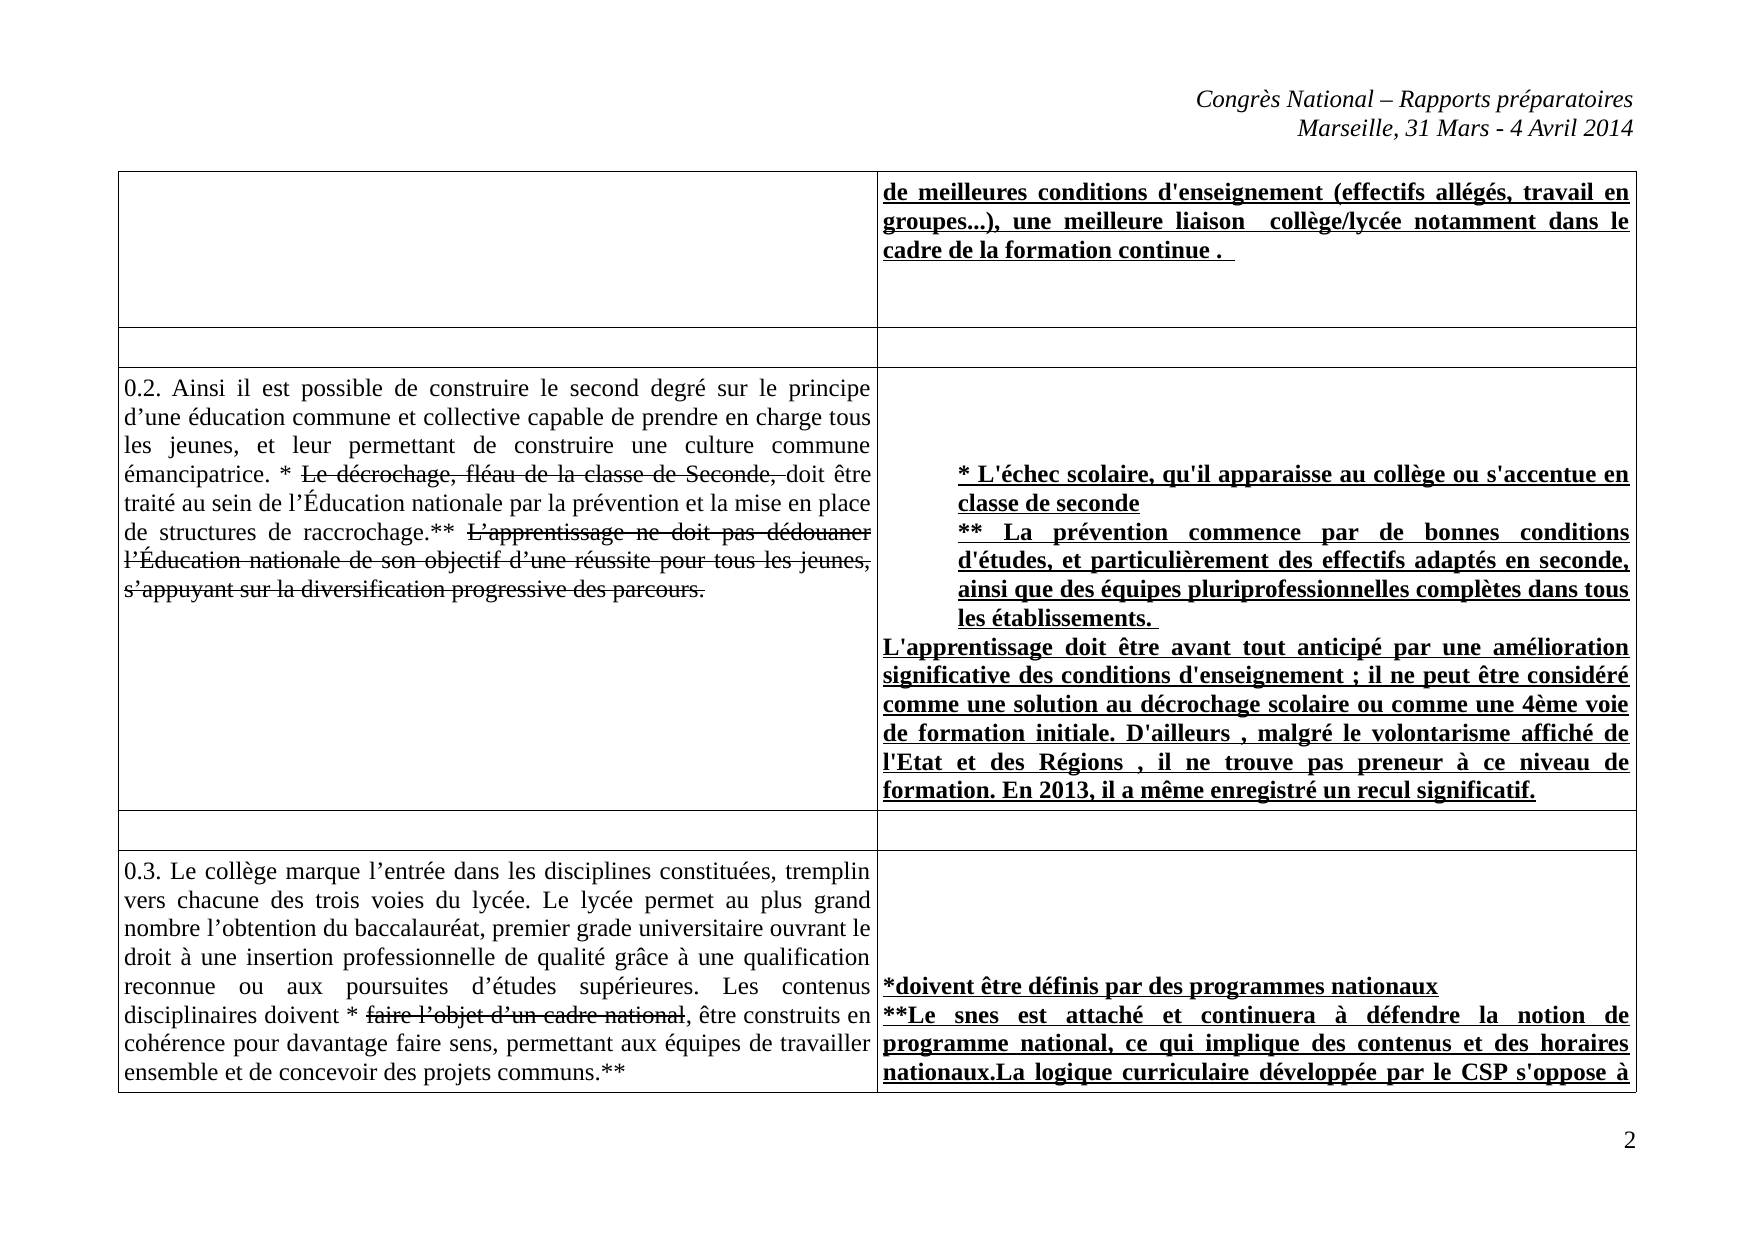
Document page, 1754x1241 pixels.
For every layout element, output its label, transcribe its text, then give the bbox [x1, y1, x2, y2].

table_cell [119, 172, 877, 327]
table_cell [119, 328, 877, 367]
table_cell *doivent être définis par des programmes nationaux **Le snes est attaché et continuera à défendre la notion de programme national, ce qui implique des contenus et des horaires nationaux.La logique curriculaire développée par le CSP s'oppose à [878, 851, 1636, 1092]
table_cell de meilleures conditions d'enseignement (effectifs allégés, travail en groupes...), une meilleure liaison collège/lycée notamment dans le cadre de la formation continue . [878, 172, 1636, 327]
table_cell 0.3. Le collège marque l’entrée dans les disciplines constituées, tremplin vers chacune des trois voies du lycée. Le lycée permet au plus grand nombre l’obtention du baccalauréat, premier grade universitaire ouvrant le droit à une insertion professionnelle de qualité grâce à une qualification reconnue ou aux poursuites d’études supérieures. Les contenus disciplinaires doivent * faire l’objet d’un cadre national, être construits en cohérence pour davantage faire sens, permettant aux équipes de travailler ensemble et de concevoir des projets communs.** [119, 851, 877, 1092]
table_cell [119, 811, 877, 850]
table_cell * L'échec scolaire, qu'il apparaisse au collège ou s'accentue en classe de seconde ** La prévention commence par de bonnes conditions d'études, et particulièrement des effectifs adaptés en seconde, ainsi que des équipes pluriprofessionnelles complètes dans tous les établissements. L'apprentissage doit être avant tout anticipé par une amélioration significative des conditions d'enseignement ; il ne peut être considéré comme une solution au décrochage scolaire ou comme une 4ème voie de formation initiale. D'ailleurs , malgré le volontarisme affiché de l'Etat et des Régions , il ne trouve pas preneur à ce niveau de formation. En 2013, il a même enregistré un recul significatif. [878, 368, 1636, 810]
table_cell [878, 328, 1636, 367]
table_cell [878, 811, 1636, 850]
table_cell 0.2. Ainsi il est possible de construire le second degré sur le principe d’une éducation commune et collective capable de prendre en charge tous les jeunes, et leur permettant de construire une culture commune émancipatrice. * Le décrochage, fléau de la classe de Seconde, doit être traité au sein de l’Éducation nationale par la prévention et la mise en place de structures de raccrochage.** L’apprentissage ne doit pas dédouaner l’Éducation nationale de son objectif d’une réussite pour tous les jeunes, s’appuyant sur la diversification progressive des parcours. [119, 368, 877, 810]
